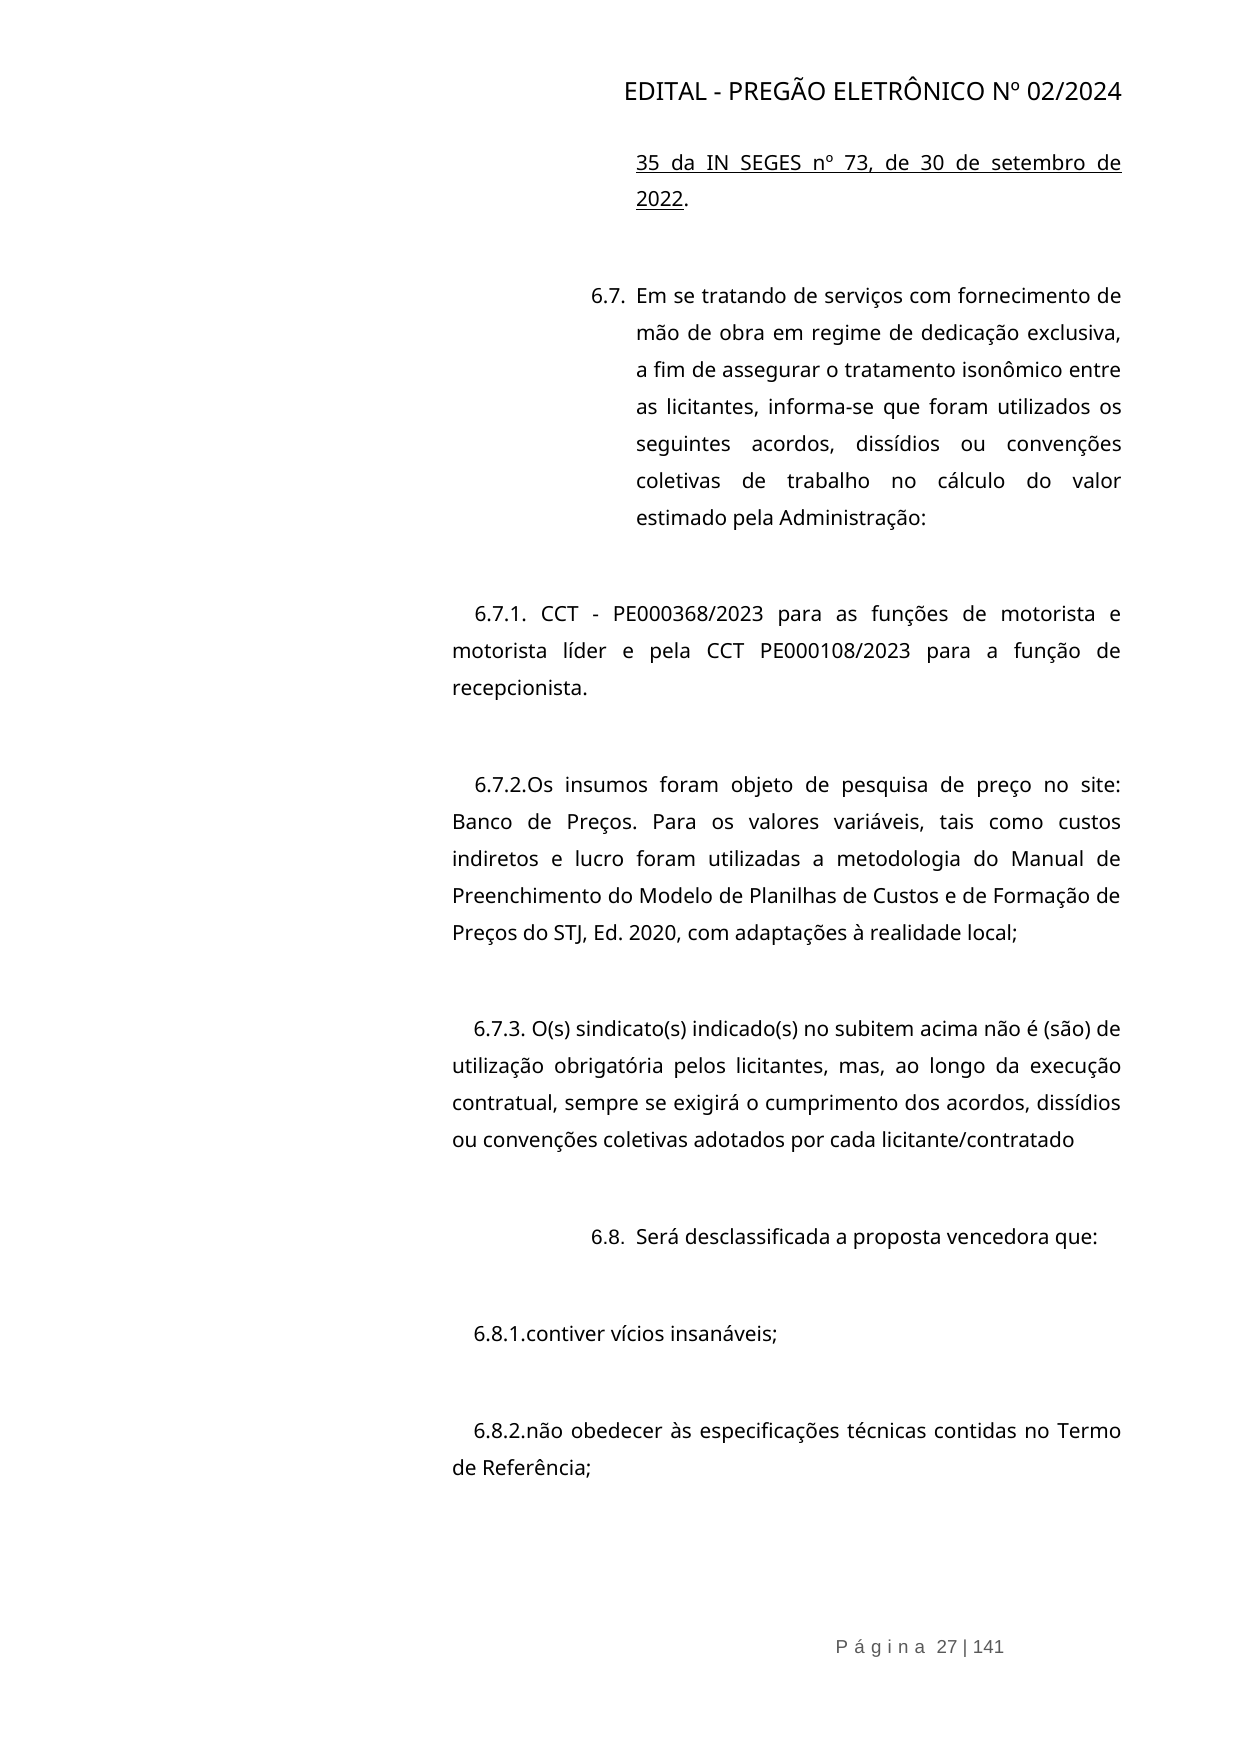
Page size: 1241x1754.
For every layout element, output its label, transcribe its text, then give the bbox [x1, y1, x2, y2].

list O(s) sindicato(s) indicado(s) no subitem acima não é (são) de utilização obrigatória pelos licitantes, mas, ao longo da execução contratual, sempre se exigirá o cumprimento dos acordos, dissídios ou convenções coletivas adotados por cada licitante/contratado [399, 1014, 1122, 1154]
list Os insumos foram objeto de pesquisa de preço no site: Banco de Preços. Para os valores variáveis, tais como custos indiretos e lucro foram utilizadas a metodologia do Manual de Preenchimento do Modelo de Planilhas de Custos e de Formação de Preços do STJ, Ed. 2020, com adaptações à realidade local; [399, 770, 1122, 946]
list contiver vícios insanáveis; [399, 1319, 1122, 1347]
list Em se tratando de serviços com fornecimento de mão de obra em regime de dedicação exclusiva, a fim de assegurar o tratamento isonômico entre as licitantes, informa-se que foram utilizados os seguintes acordos, dissídios ou convenções coletivas de trabalho no cálculo do valor estimado pela Administração: [591, 281, 1122, 531]
list não obedecer às especificações técnicas contidas no Termo de Referência; [399, 1416, 1122, 1481]
list CCT - PE000368/2023 para as funções de motorista e motorista líder e pela CCT PE000108/2023 para a função de recepcionista. [399, 599, 1122, 702]
list Será desclassificada a proposta vencedora que: [591, 1222, 1122, 1251]
list 35 da IN SEGES nº 73, de 30 de setembro de 2022. [591, 148, 1122, 213]
